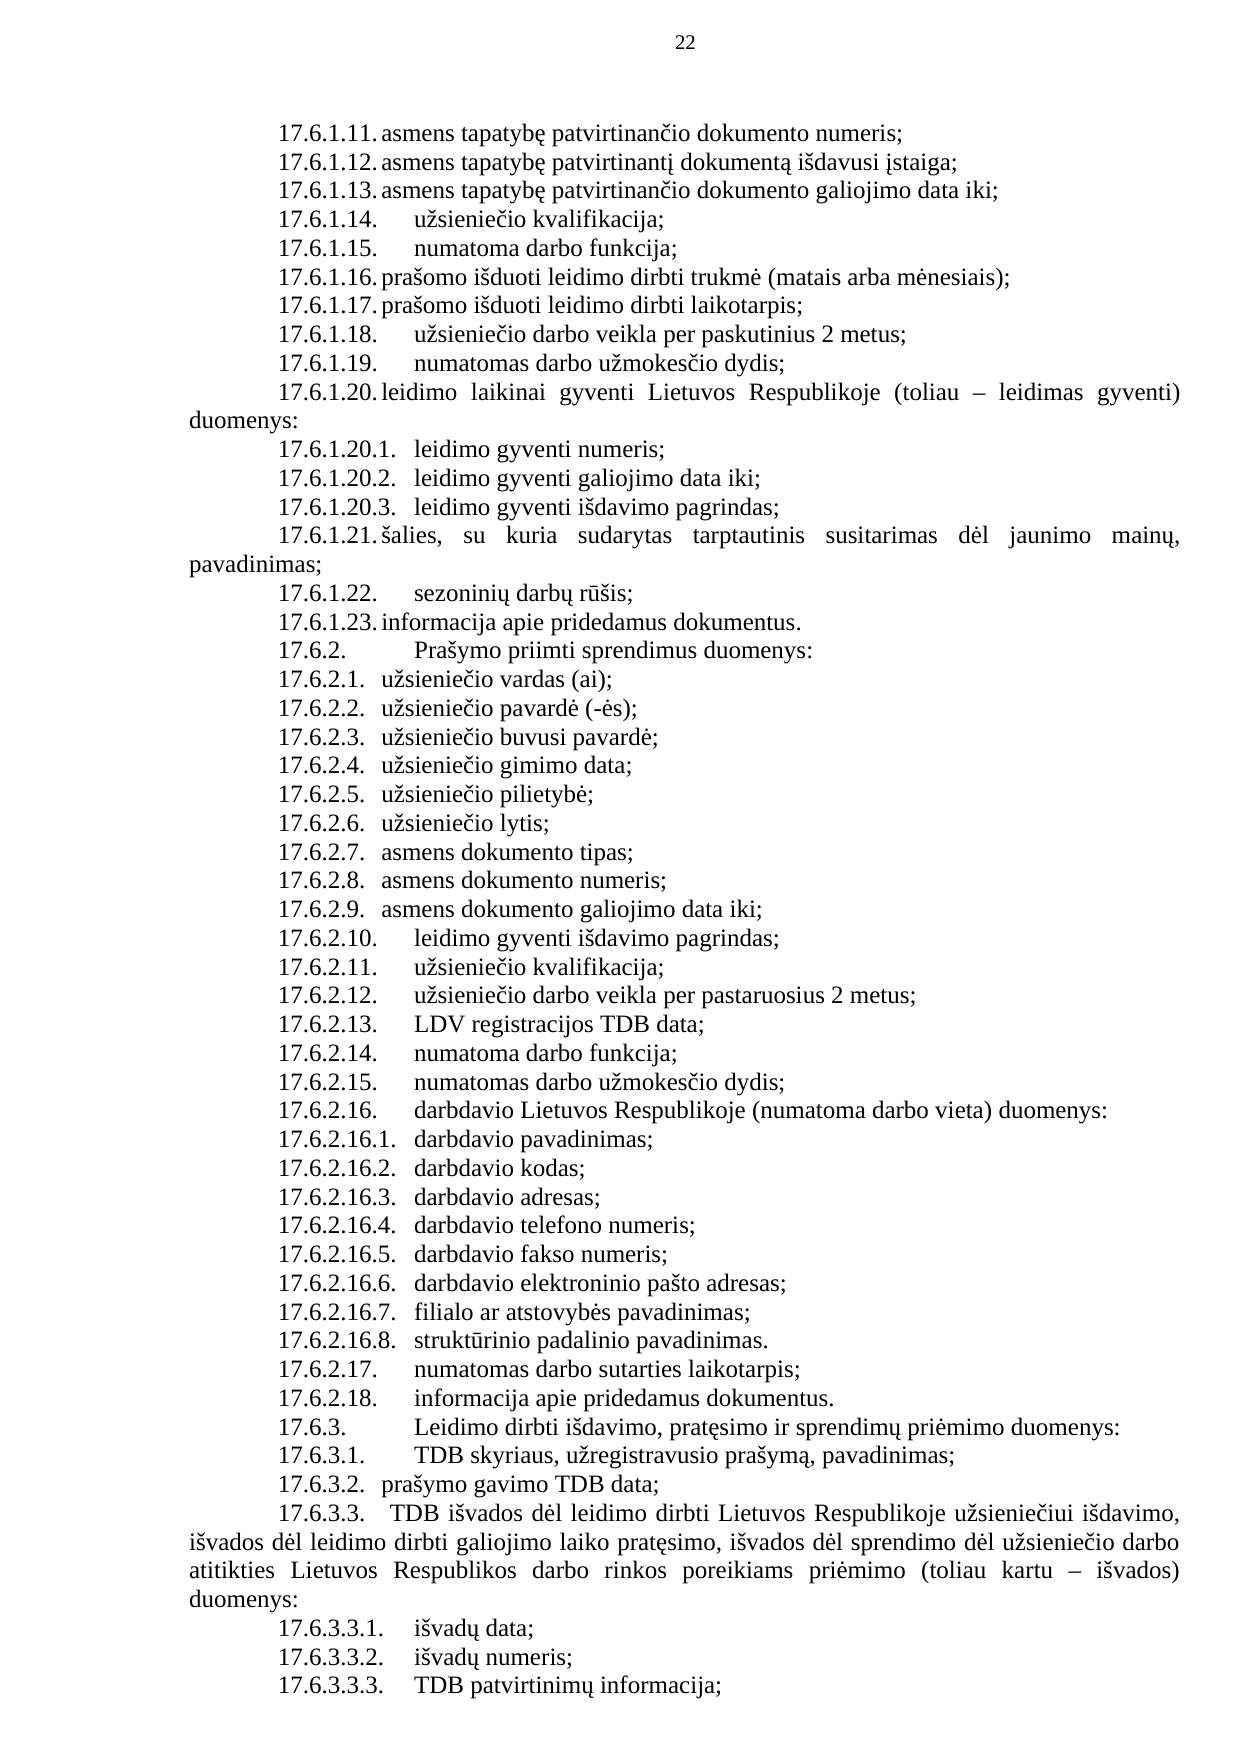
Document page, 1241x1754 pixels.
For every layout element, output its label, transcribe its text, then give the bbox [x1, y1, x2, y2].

text 17.6.2.12. užsieniečio darbo veikla per pastaruosius 2 metus; [189, 981, 1181, 1009]
text 17.6.1.19. numatomas darbo užmokesčio dydis; [189, 348, 1181, 377]
text 17.6.2.18. informacija apie pridedamus dokumentus. [189, 1383, 1181, 1412]
text 17.6.2.8. asmens dokumento numeris; [189, 866, 1181, 894]
text 17.6.3.3.3. TDB patvirtinimų informacija; [189, 1671, 1181, 1699]
text 17.6.1.15. numatoma darbo funkcija; [189, 233, 1181, 262]
text 17.6.2.6. užsieniečio lytis; [189, 808, 1181, 837]
text 17.6.2.4. užsieniečio gimimo data; [189, 751, 1181, 779]
text 17.6.2.16.3. darbdavio adresas; [189, 1182, 1181, 1211]
text 17.6.1.16. prašomo išduoti leidimo dirbti trukmė (matais arba mėnesiais); [189, 262, 1181, 291]
text 17.6.2.16.2. darbdavio kodas; [189, 1153, 1181, 1182]
text 17.6.1.20. leidimo laikinai gyventi Lietuvos Respublikoje (toliau – leidimas gyventi) duomenys: [189, 377, 1181, 434]
text 17.6.1.20.3. leidimo gyventi išdavimo pagrindas; [189, 492, 1181, 521]
text 17.6.2.16.1. darbdavio pavadinimas; [189, 1124, 1181, 1153]
text 17.6.2.16.7. filialo ar atstovybės pavadinimas; [189, 1297, 1181, 1326]
text 17.6.2.5. užsieniečio pilietybė; [189, 779, 1181, 808]
text 17.6.3.3.2. išvadų numeris; [189, 1642, 1181, 1671]
text 17.6.2.14. numatoma darbo funkcija; [189, 1038, 1181, 1067]
text 17.6.1.13. asmens tapatybę patvirtinančio dokumento galiojimo data iki; [189, 176, 1181, 204]
text 17.6.1.21. šalies, su kuria sudarytas tarptautinis susitarimas dėl jaunimo mainų, pavadinimas; [189, 521, 1181, 578]
text 17.6.3. Leidimo dirbti išdavimo, pratęsimo ir sprendimų priėmimo duomenys: [189, 1412, 1181, 1441]
text 17.6.1.11. asmens tapatybę patvirtinančio dokumento numeris; [189, 118, 1181, 147]
text 17.6.2.16.4. darbdavio telefono numeris; [189, 1211, 1181, 1239]
text 17.6.2.15. numatomas darbo užmokesčio dydis; [189, 1067, 1181, 1096]
text 17.6.1.17. prašomo išduoti leidimo dirbti laikotarpis; [189, 291, 1181, 319]
text 17.6.2.16.5. darbdavio fakso numeris; [189, 1239, 1181, 1268]
text 17.6.2.16.6. darbdavio elektroninio pašto adresas; [189, 1268, 1181, 1297]
text 17.6.2.16.8. struktūrinio padalinio pavadinimas. [189, 1326, 1181, 1354]
text 17.6.2.17. numatomas darbo sutarties laikotarpis; [189, 1354, 1181, 1383]
text 17.6.1.12. asmens tapatybę patvirtinantį dokumentą išdavusi įstaiga; [189, 147, 1181, 176]
text 17.6.2.9. asmens dokumento galiojimo data iki; [189, 894, 1181, 923]
text 17.6.2.1. užsieniečio vardas (ai); [189, 664, 1181, 693]
text 17.6.1.22. sezoninių darbų rūšis; [189, 578, 1181, 607]
text 17.6.1.14. užsieniečio kvalifikacija; [189, 204, 1181, 233]
text 17.6.3.3.1. išvadų data; [189, 1613, 1181, 1642]
text 17.6.1.23. informacija apie pridedamus dokumentus. [189, 607, 1181, 636]
text 17.6.3.2. prašymo gavimo TDB data; [189, 1469, 1181, 1498]
text 17.6.1.18. užsieniečio darbo veikla per paskutinius 2 metus; [189, 319, 1181, 348]
text 17.6.2. Prašymo priimti sprendimus duomenys: [189, 636, 1181, 664]
text 17.6.1.20.1. leidimo gyventi numeris; [189, 434, 1181, 463]
text 17.6.2.2. užsieniečio pavardė (-ės); [189, 693, 1181, 722]
text 17.6.2.10. leidimo gyventi išdavimo pagrindas; [189, 923, 1181, 952]
text 17.6.2.3. užsieniečio buvusi pavardė; [189, 722, 1181, 751]
text 17.6.3.1. TDB skyriaus, užregistravusio prašymą, pavadinimas; [189, 1441, 1181, 1469]
text 17.6.2.7. asmens dokumento tipas; [189, 837, 1181, 866]
text 17.6.2.11. užsieniečio kvalifikacija; [189, 952, 1181, 981]
text 17.6.3.3. TDB išvados dėl leidimo dirbti Lietuvos Respublikoje užsieniečiui išdavimo, išvados dėl leidimo dirbti galiojimo laiko pratęsimo, išvados dėl sprendimo dėl užsieniečio darbo atitikties Lietuvos Respublikos darbo rinkos poreikiams priėmimo (toliau kartu – išvados) duomenys: [189, 1498, 1181, 1613]
text 17.6.1.20.2. leidimo gyventi galiojimo data iki; [189, 463, 1181, 492]
text 17.6.2.13. LDV registracijos TDB data; [189, 1009, 1181, 1038]
text 17.6.2.16. darbdavio Lietuvos Respublikoje (numatoma darbo vieta) duomenys: [189, 1096, 1181, 1124]
